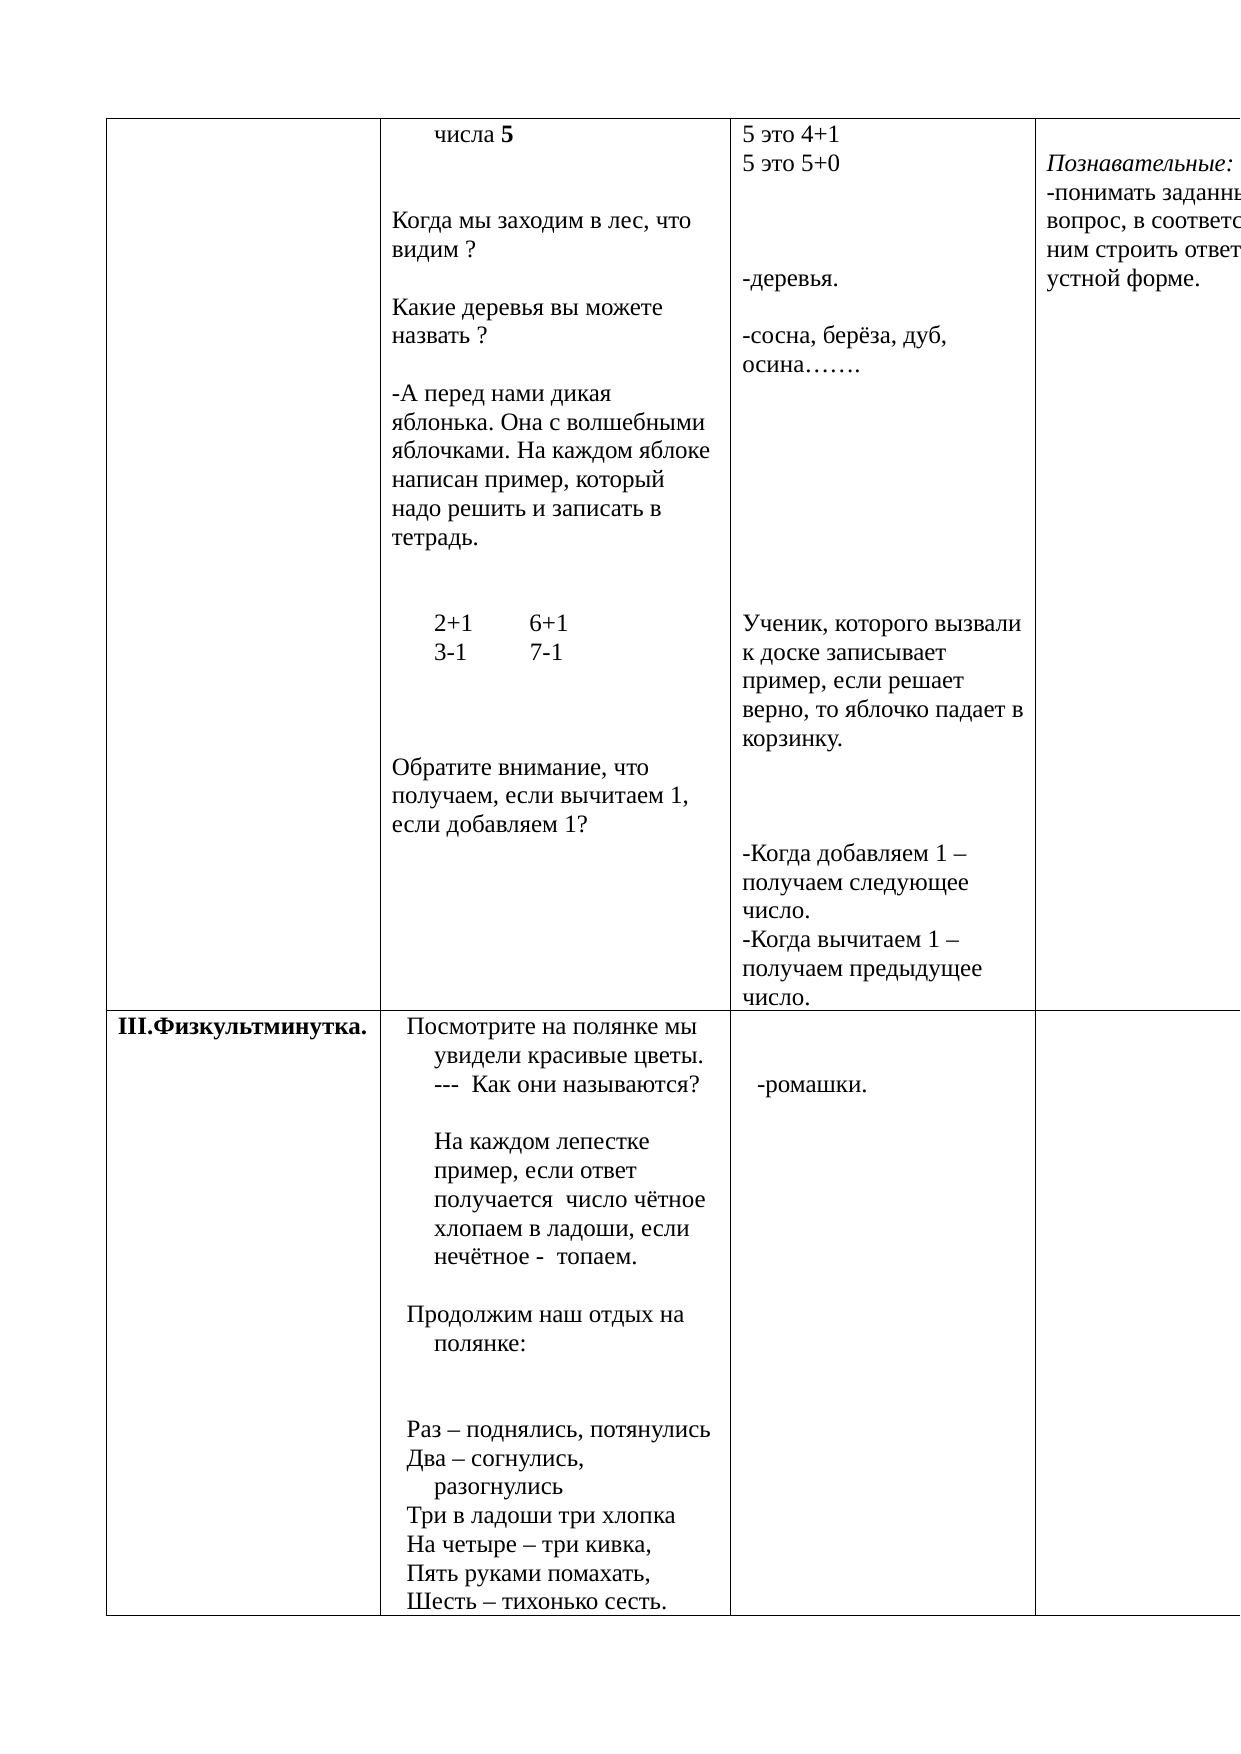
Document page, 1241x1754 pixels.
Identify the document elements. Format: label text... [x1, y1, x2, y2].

table_cell [1036, 1011, 1240, 1615]
table_cell числа 5 Когда мы заходим в лес, что видим ? Какие деревья вы можете назвать ? -А перед нами дикая яблонька. Она с волшебными яблочками. На каждом яблоке написан пример, который надо решить и записать в тетрадь. 2+1 6+1 3-1 7-1 Обратите внимание, что получаем, если вычитаем 1, если добавляем 1? [381, 119, 730, 1010]
table_cell III.Физкультминутка. [107, 1011, 380, 1615]
table_cell 5 это 4+1 5 это 5+0 -деревья. -сосна, берёза, дуб, осина……. Ученик, которого вызвали к доске записывает пример, если решает верно, то яблочко падает в корзинку. -Когда добавляем 1 – получаем следующее число. -Когда вычитаем 1 – получаем предыдущее число. [731, 119, 1035, 1010]
table_cell Посмотрите на полянке мы увидели красивые цветы. --- Как они называются? На каждом лепестке пример, если ответ получается число чётное хлопаем в ладоши, если нечётное - топаем. Продолжим наш отдых на полянке: Раз – поднялись, потянулись Два – согнулись, разогнулись Три в ладоши три хлопка На четыре – три кивка, Пять руками помахать, Шесть – тихонько сесть. [381, 1011, 730, 1615]
table_cell Коммуникативные: -Умение выражать свои мысли полно и точно. Регулятивные: -Выбирать действия в соответствии с поставленной задачей и условиями её реализации. Познавательные: -понимать заданный вопрос, в соответствии с ним строить ответ в устной форме. [1036, 119, 1240, 1010]
table_cell [107, 119, 380, 1010]
table_cell -ромашки. [731, 1011, 1035, 1615]
